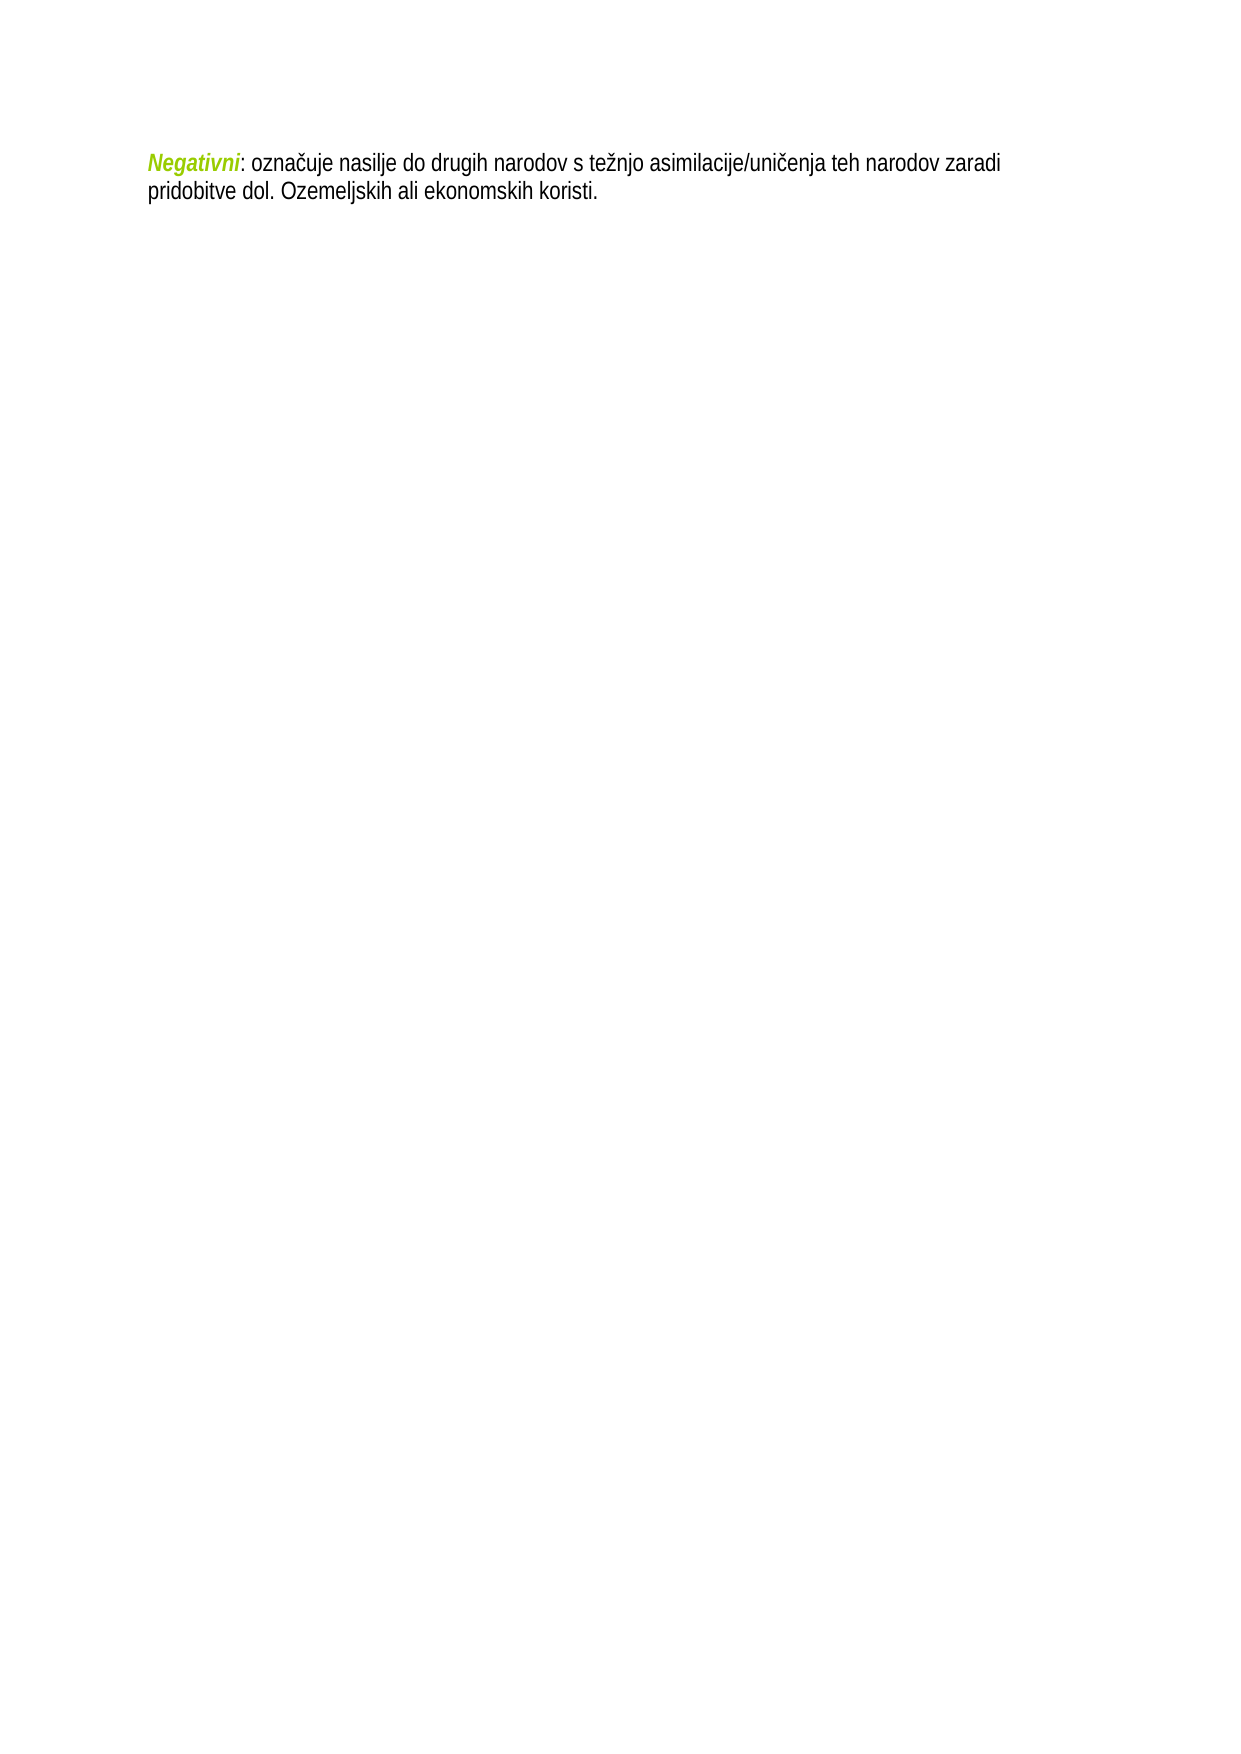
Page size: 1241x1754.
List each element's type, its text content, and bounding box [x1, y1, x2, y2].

text Negativni: označuje nasilje do drugih narodov s težnjo asimilacije/uničenja teh narodov zaradi pridobitve dol. Ozemeljskih ali ekonomskih koristi. [148, 148, 1093, 205]
